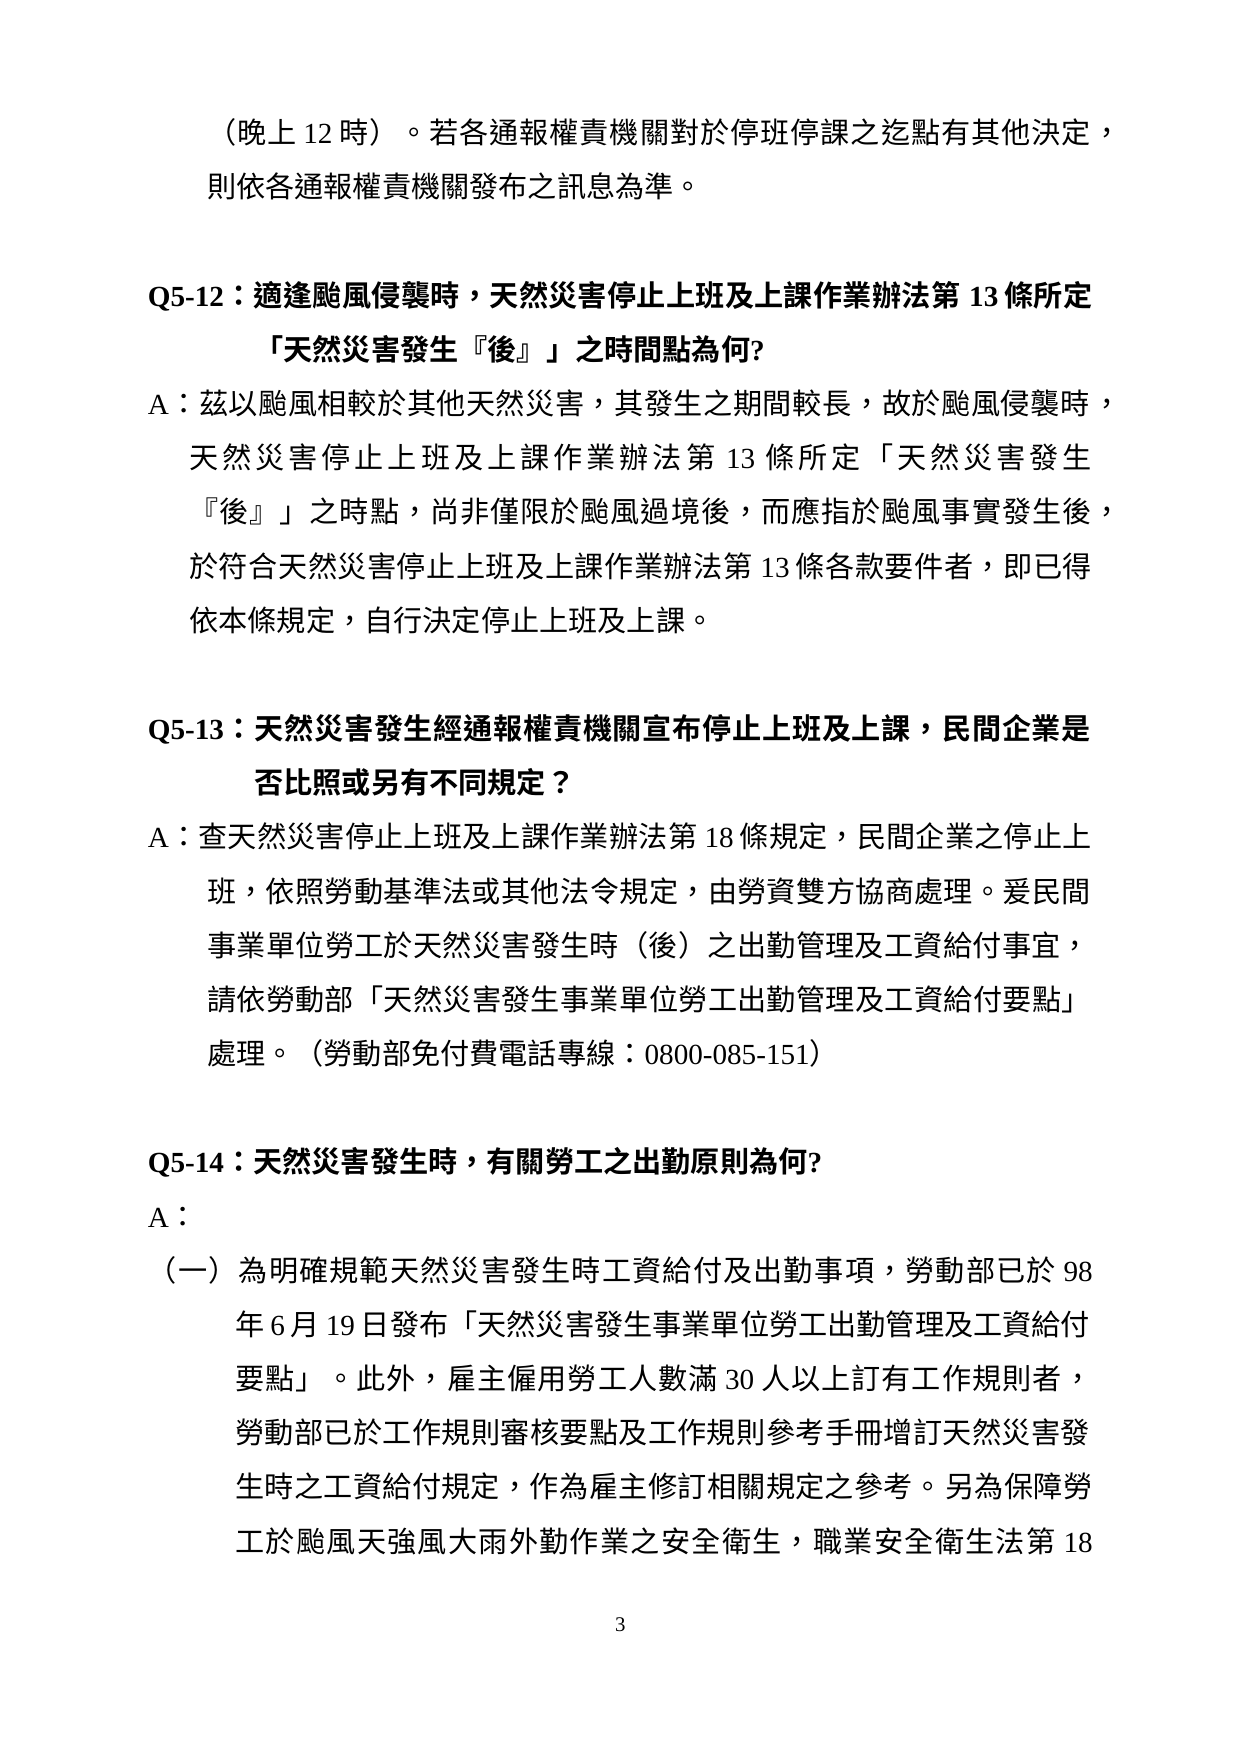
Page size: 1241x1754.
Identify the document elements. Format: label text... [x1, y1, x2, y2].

text Q5-13：天然災害發生經通報權責機關宣布停止上班及上課，民間企業是否比照或另有不同規定？ [148, 696, 1092, 804]
text A：各時段停班停課之訖點，除上午原則上為各機關所定上午上班之結束時間外，其餘各時段（含全日、下午、晚上）原則上為當日結束時間（晚上12時）。若各通報權責機關對於停班停課之迄點有其他決定，則依各通報權責機關發布之訊息為準。 [148, 100, 1092, 209]
text A： [148, 1184, 1092, 1238]
text A：查天然災害停止上班及上課作業辦法第18條規定，民間企業之停止上班，依照勞動基準法或其他法令規定，由勞資雙方協商處理。爰民間事業單位勞工於天然災害發生時（後）之出勤管理及工資給付事宜，請依勞動部「天然災害發生事業單位勞工出勤管理及工資給付要點」處理。（勞動部免付費電話專線：0800-085-151） [148, 804, 1092, 1075]
text （一）為明確規範天然災害發生時工資給付及出勤事項，勞動部已於98年6月19日發布「天然災害發生事業單位勞工出勤管理及工資給付要點」。此外，雇主僱用勞工人數滿30人以上訂有工作規則者，勞動部已於工作規則審核要點及工作規則參考手冊增訂天然災害發生時之工資給付規定，作為雇主修訂相關規定之參考。另為保障勞工於颱風天強風大雨外勤作業之安全衛生，職業安全衛生法第18 [148, 1238, 1092, 1563]
text Q5-14：天然災害發生時，有關勞工之出勤原則為何? [148, 1129, 1092, 1184]
text Q5-12：適逢颱風侵襲時，天然災害停止上班及上課作業辦法第13條所定「天然災害發生『後』」之時間點為何? [148, 263, 1092, 371]
text A：茲以颱風相較於其他天然災害，其發生之期間較長，故於颱風侵襲時，天然災害停止上班及上課作業辦法第13條所定「天然災害發生『後』」之時點，尚非僅限於颱風過境後，而應指於颱風事實發生後，於符合天然災害停止上班及上課作業辦法第13條各款要件者，即已得依本條規定，自行決定停止上班及上課。 [148, 371, 1092, 642]
